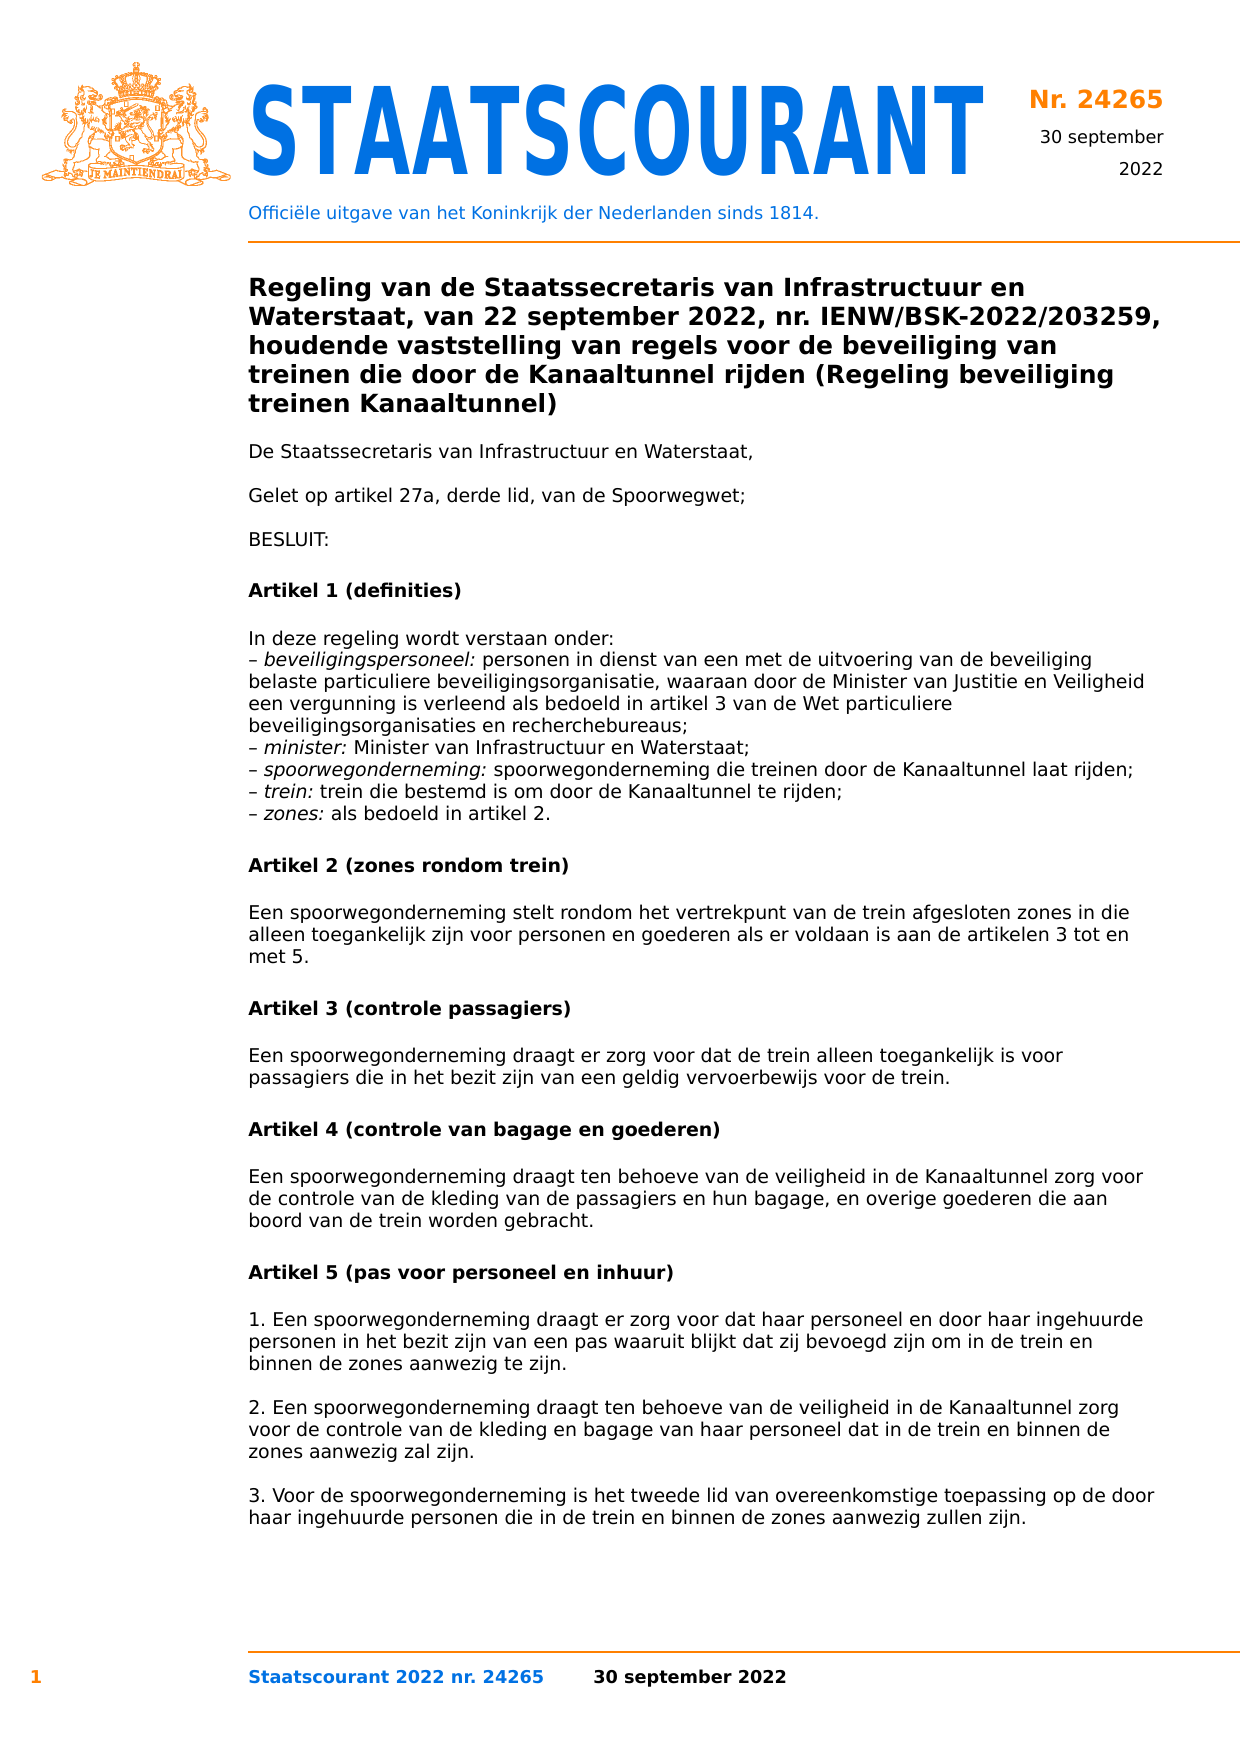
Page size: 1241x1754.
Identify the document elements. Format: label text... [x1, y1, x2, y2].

text In deze regeling wordt verstaan onder: [248, 627, 1163, 649]
subtitle Artikel 4 (controle van bagage en goederen) [248, 1119, 1163, 1141]
table_header STAATSCOURANT [248, 62, 998, 203]
text – beveiligingspersoneel: personen in dienst van een met de uitvoering van de beveiliging belaste particuliere beveiligingsorganisatie, waaraan door de Minister van Justitie en Veiligheid een vergunning is verleend als bedoeld in artikel 3 van de Wet particuliere beveiligingsorganisaties en recherchebureaus; [248, 649, 1163, 737]
table_cell 30 september [998, 121, 1240, 153]
table_cell 2022 [998, 153, 1240, 203]
subtitle Artikel 5 (pas voor personeel en inhuur) [248, 1262, 1163, 1284]
table_header Nr. 24265 [998, 62, 1240, 121]
subtitle Regeling van de Staatssecretaris van Infrastructuur en Waterstaat, van 22 september 2022, nr. IENW/BSK-2022/203259, houdende vaststelling van regels voor de beveiliging van treinen die door de Kanaaltunnel rijden (Regeling beveiliging treinen Kanaaltunnel) [248, 273, 1163, 419]
text 1. Een spoorwegonderneming draagt er zorg voor dat haar personeel en door haar ingehuurde personen in het bezit zijn van een pas waaruit blijkt dat zij bevoegd zijn om in de trein en binnen de zones aanwezig te zijn. [248, 1309, 1163, 1375]
subtitle Artikel 2 (zones rondom trein) [248, 855, 1163, 877]
text Een spoorwegonderneming draagt ten behoeve van de veiligheid in de Kanaaltunnel zorg voor de controle van de kleding van de passagiers en hun bagage, en overige goederen die aan boord van de trein worden gebracht. [248, 1166, 1163, 1232]
text De Staatssecretaris van Infrastructuur en Waterstaat, [248, 441, 1163, 463]
text – zones: als bedoeld in artikel 2. [248, 803, 1163, 825]
text – spoorwegonderneming: spoorwegonderneming die treinen door de Kanaaltunnel laat rijden; [248, 759, 1163, 781]
text – trein: trein die bestemd is om door de Kanaaltunnel te rijden; [248, 781, 1163, 803]
text Een spoorwegonderneming draagt er zorg voor dat de trein alleen toegankelijk is voor passagiers die in het bezit zijn van een geldig vervoerbewijs voor de trein. [248, 1045, 1163, 1089]
subtitle Artikel 3 (controle passagiers) [248, 998, 1163, 1020]
table_cell Officiële uitgave van het Koninkrijk der Nederlanden sinds 1814. [248, 203, 1240, 241]
table_header [25, 62, 248, 241]
text – minister: Minister van Infrastructuur en Waterstaat; [248, 737, 1163, 759]
text BESLUIT: [248, 528, 1163, 550]
text 2. Een spoorwegonderneming draagt ten behoeve van de veiligheid in de Kanaaltunnel zorg voor de controle van de kleding en bagage van haar personeel dat in de trein en binnen de zones aanwezig zal zijn. [248, 1397, 1163, 1463]
text Gelet op artikel 27a, derde lid, van de Spoorwegwet; [248, 484, 1163, 507]
subtitle Artikel 1 (definities) [248, 580, 1163, 602]
text Een spoorwegonderneming stelt rondom het vertrekpunt van de trein afgesloten zones in die alleen toegankelijk zijn voor personen en goederen als er voldaan is aan de artikelen 3 tot en met 5. [248, 902, 1163, 968]
picture [41, 62, 231, 186]
text 3. Voor de spoorwegonderneming is het tweede lid van overeenkomstige toepassing op de door haar ingehuurde personen die in de trein en binnen de zones aanwezig zullen zijn. [248, 1484, 1163, 1528]
